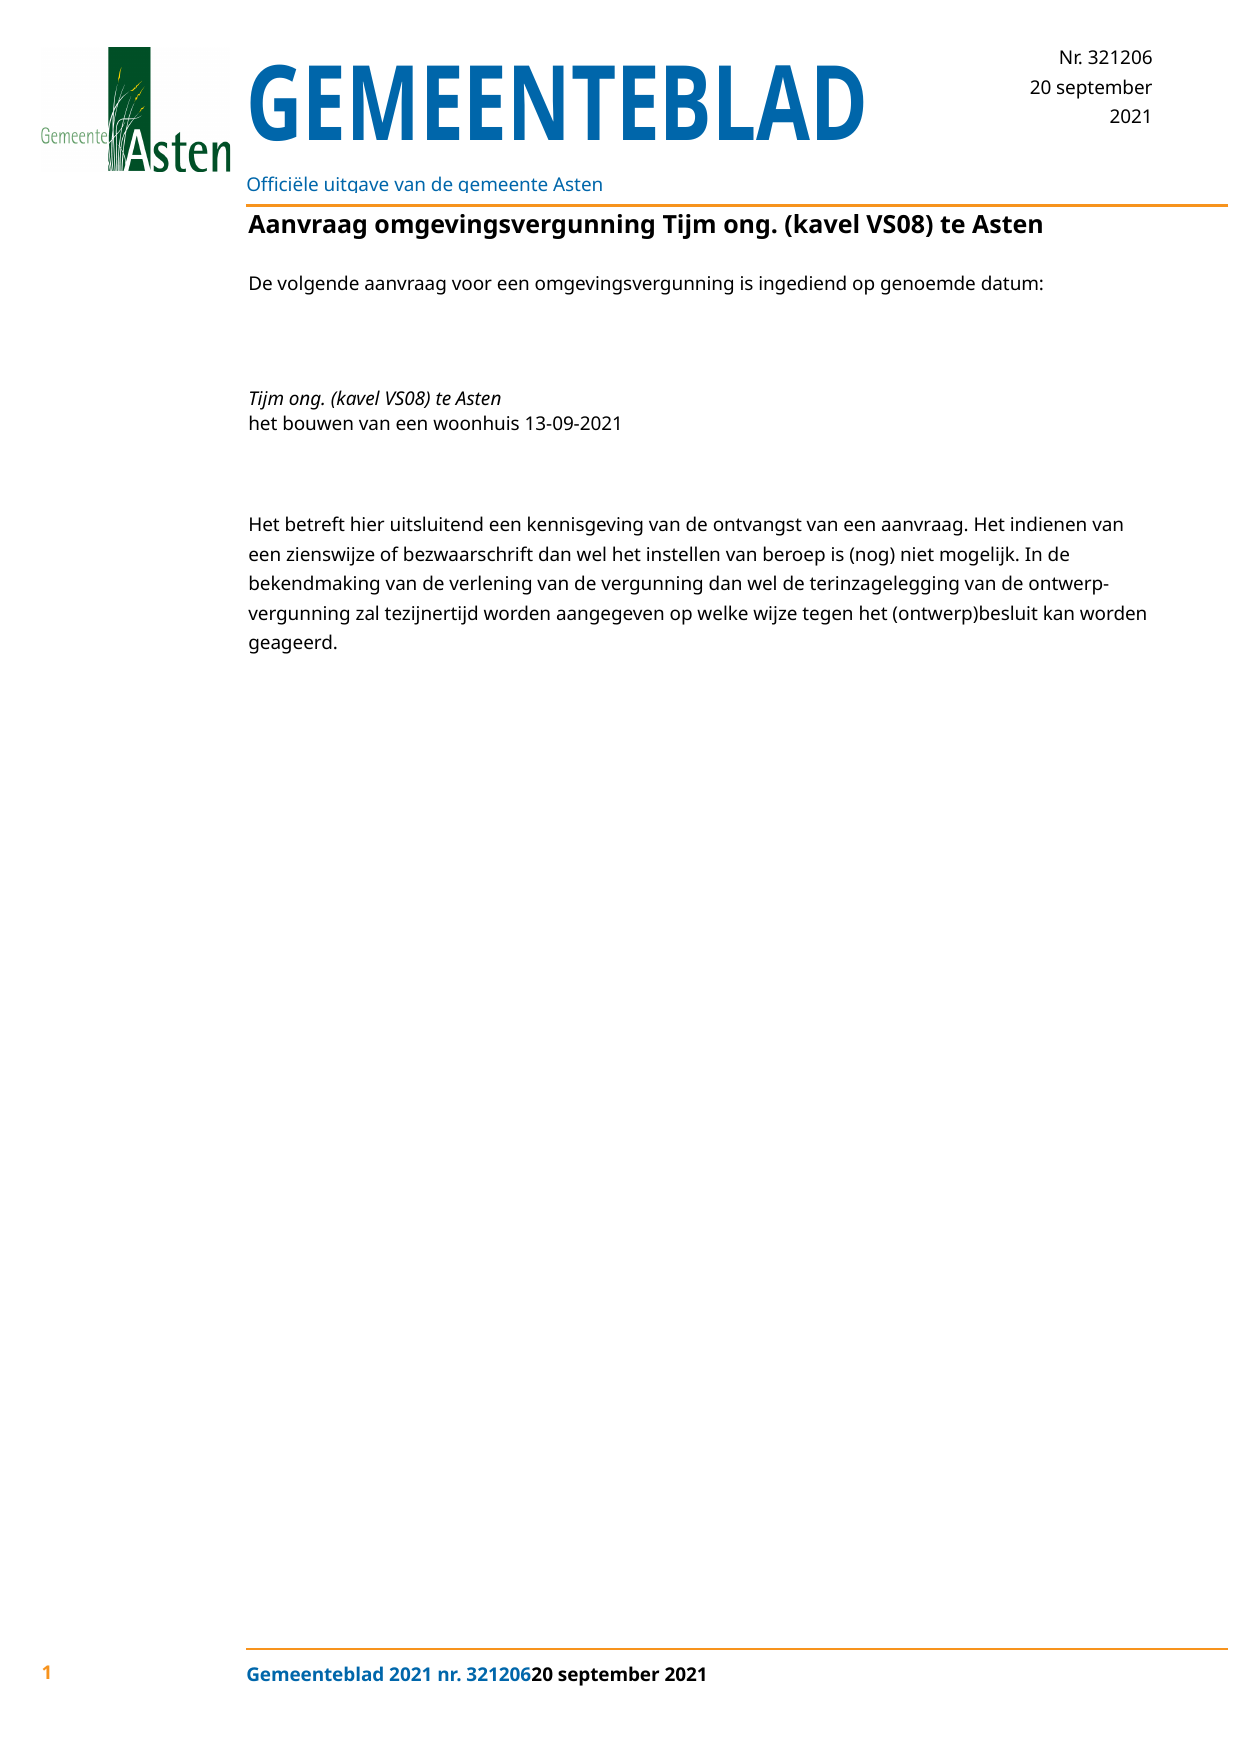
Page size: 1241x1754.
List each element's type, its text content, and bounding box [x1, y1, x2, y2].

picture [41, 47, 231, 172]
text Het betreft hier uitsluitend een kennisgeving van de ontvangst van een aanvraag. Het indienen van een zienswijze of bezwaarschrift dan wel het instellen van beroep is (nog) niet mogelijk. In de bekendmaking van de verlening van de vergunning dan wel de terinzagelegging van de ontwerp-vergunning zal tezijnertijd worden aangegeven op welke wijze tegen het (ontwerp)besluit kan worden geageerd. [248, 511, 1152, 655]
text Tijm ong. (kavel VS08) te Asten [248, 385, 1152, 410]
text De volgende aanvraag voor een omgevingsvergunning is ingediend op genoemde datum: [248, 270, 1152, 296]
text Aanvraag omgevingsvergunning Tijm ong. (kavel VS08) te Asten [248, 207, 1152, 241]
text het bouwen van een woonhuis 13-09-2021 [248, 410, 1152, 436]
